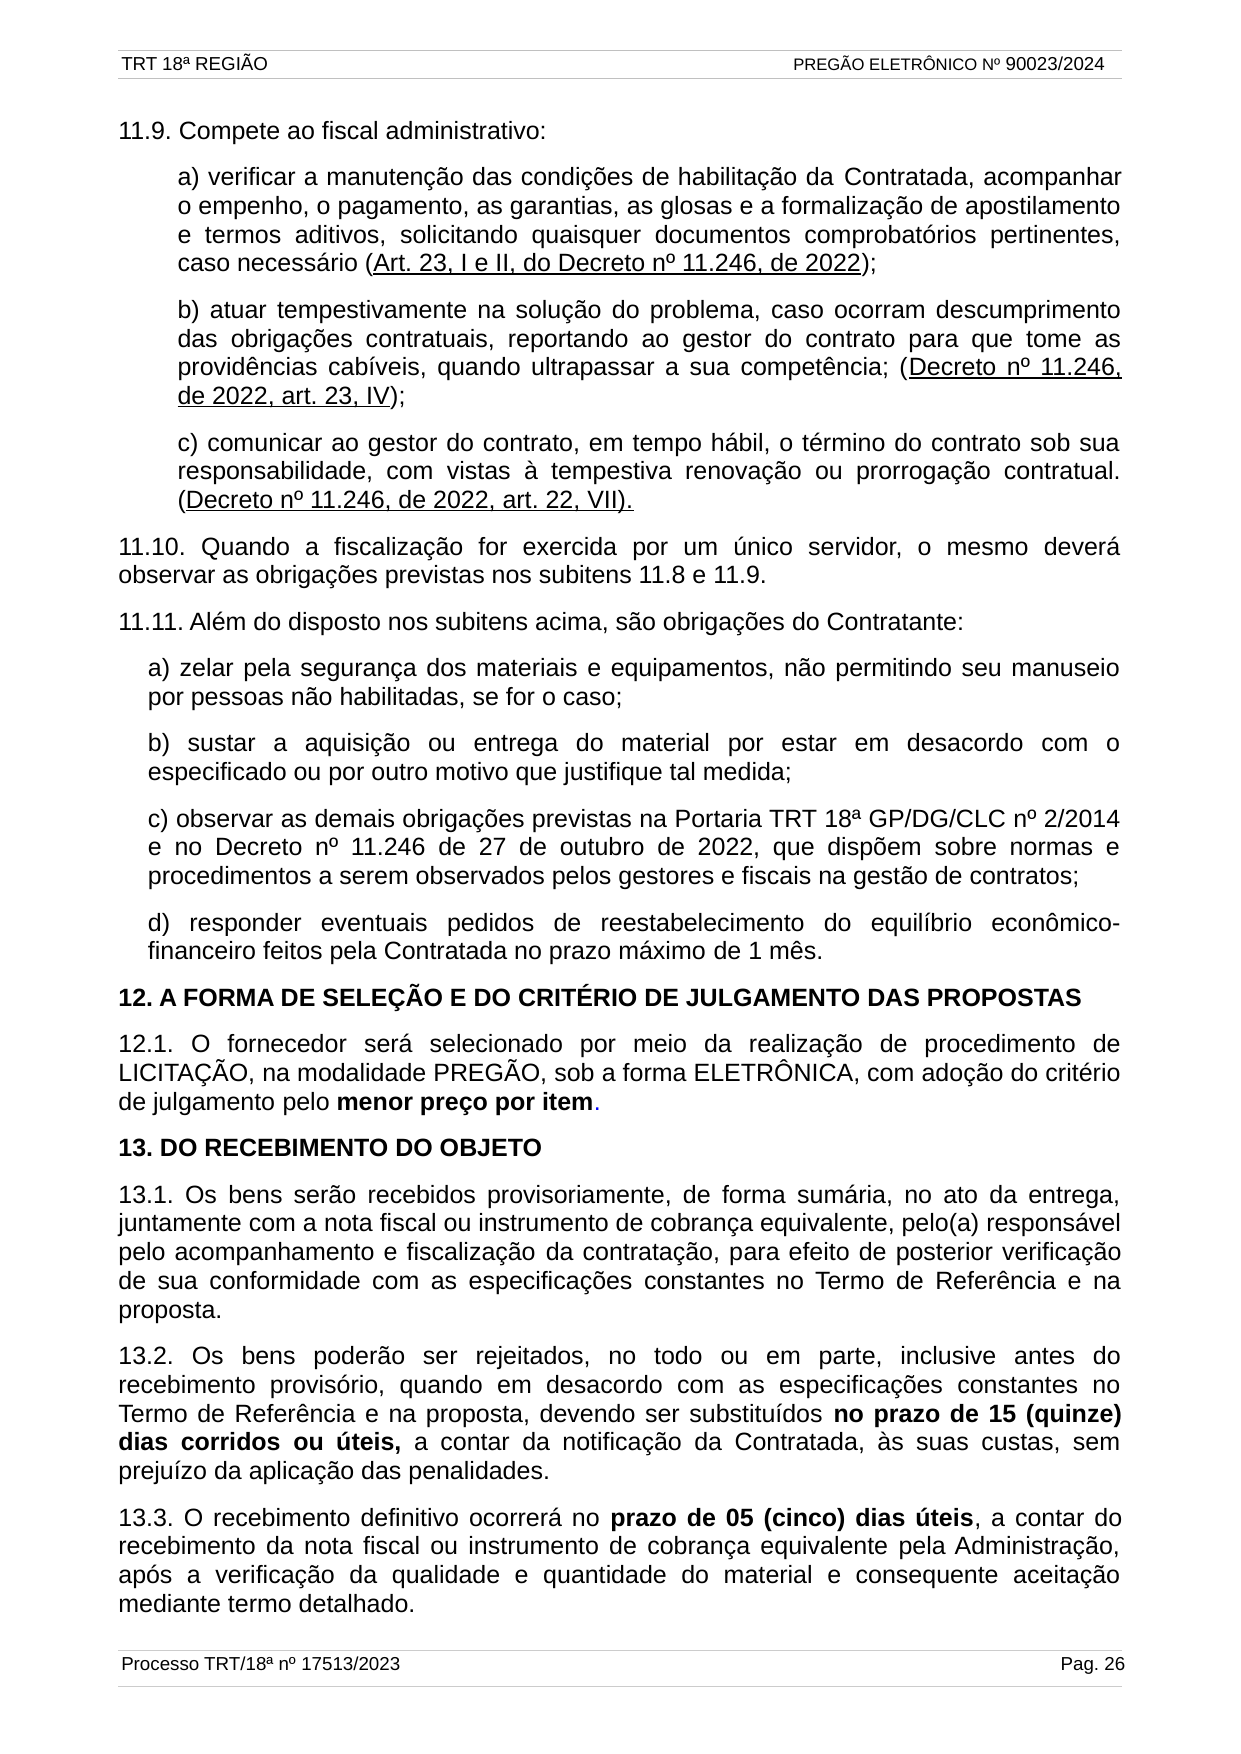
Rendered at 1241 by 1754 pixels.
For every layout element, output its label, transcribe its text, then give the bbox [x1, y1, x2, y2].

text 13.1. Os bens serão recebidos provisoriamente, de forma sumária, no ato da entrega, juntamente com a nota fiscal ou instrumento de cobrança equivalente, pelo(a) responsável pelo acompanhamento e fiscalização da contratação, para efeito de posterior verificação de sua conformidade com as especificações constantes no Termo de Referência e na proposta. [118, 1179, 1122, 1323]
text 13.2. Os bens poderão ser rejeitados, no todo ou em parte, inclusive antes do recebimento provisório, quando em desacordo com as especificações constantes no Termo de Referência e na proposta, devendo ser substituídos no prazo de 15 (quinze) dias corridos ou úteis, a contar da notificação da Contratada, às suas custas, sem prejuízo da aplicação das penalidades. [118, 1341, 1122, 1485]
text a) verificar a manutenção das condições de habilitação da Contratada, acompanhar o empenho, o pagamento, as garantias, as glosas e a formalização de apostilamento e termos aditivos, solicitando quaisquer documentos comprobatórios pertinentes, caso necessário (Art. 23, I e II, do Decreto nº 11.246, de 2022); [177, 162, 1122, 277]
text 11.10. Quando a fiscalização for exercida por um único servidor, o mesmo deverá observar as obrigações previstas nos subitens 11.8 e 11.9. [118, 531, 1122, 589]
text 12.1. O fornecedor será selecionado por meio da realização de procedimento de LICITAÇÃO, na modalidade PREGÃO, sob a forma ELETRÔNICA, com adoção do critério de julgamento pelo menor preço por item. [118, 1029, 1122, 1115]
text b) atuar tempestivamente na solução do problema, caso ocorram descumprimento das obrigações contratuais, reportando ao gestor do contrato para que tome as providências cabíveis, quando ultrapassar a sua competência; (Decreto nº 11.246, de 2022, art. 23, IV); [177, 295, 1122, 410]
text 13. DO RECEBIMENTO DO OBJETO [118, 1133, 1122, 1162]
text 11.11. Além do disposto nos subitens acima, são obrigações do Contratante: [118, 607, 1122, 635]
text 11.9. Compete ao fiscal administrativo: [118, 116, 1122, 144]
text b) sustar a aquisição ou entrega do material por estar em desacordo com o especificado ou por outro motivo que justifique tal medida; [148, 728, 1122, 786]
text a) zelar pela segurança dos materiais e equipamentos, não permitindo seu manuseio por pessoas não habilitadas, se for o caso; [148, 653, 1122, 711]
text 12. A FORMA DE SELEÇÃO E DO CRITÉRIO DE JULGAMENTO DAS PROPOSTAS [118, 983, 1122, 1011]
text 13.3. O recebimento definitivo ocorrerá no prazo de 05 (cinco) dias úteis, a contar do recebimento da nota fiscal ou instrumento de cobrança equivalente pela Administração, após a verificação da qualidade e quantidade do material e consequente aceitação mediante termo detalhado. [118, 1502, 1122, 1617]
text c) observar as demais obrigações previstas na Portaria TRT 18ª GP/DG/CLC nº 2/2014 e no Decreto nº 11.246 de 27 de outubro de 2022, que dispõem sobre normas e procedimentos a serem observados pelos gestores e fiscais na gestão de contratos; [148, 803, 1122, 890]
text c) comunicar ao gestor do contrato, em tempo hábil, o término do contrato sob sua responsabilidade, com vistas à tempestiva renovação ou prorrogação contratual. (Decreto nº 11.246, de 2022, art. 22, VII). [177, 427, 1122, 514]
text d) responder eventuais pedidos de reestabelecimento do equilíbrio econômico-financeiro feitos pela Contratada no prazo máximo de 1 mês. [148, 907, 1122, 965]
